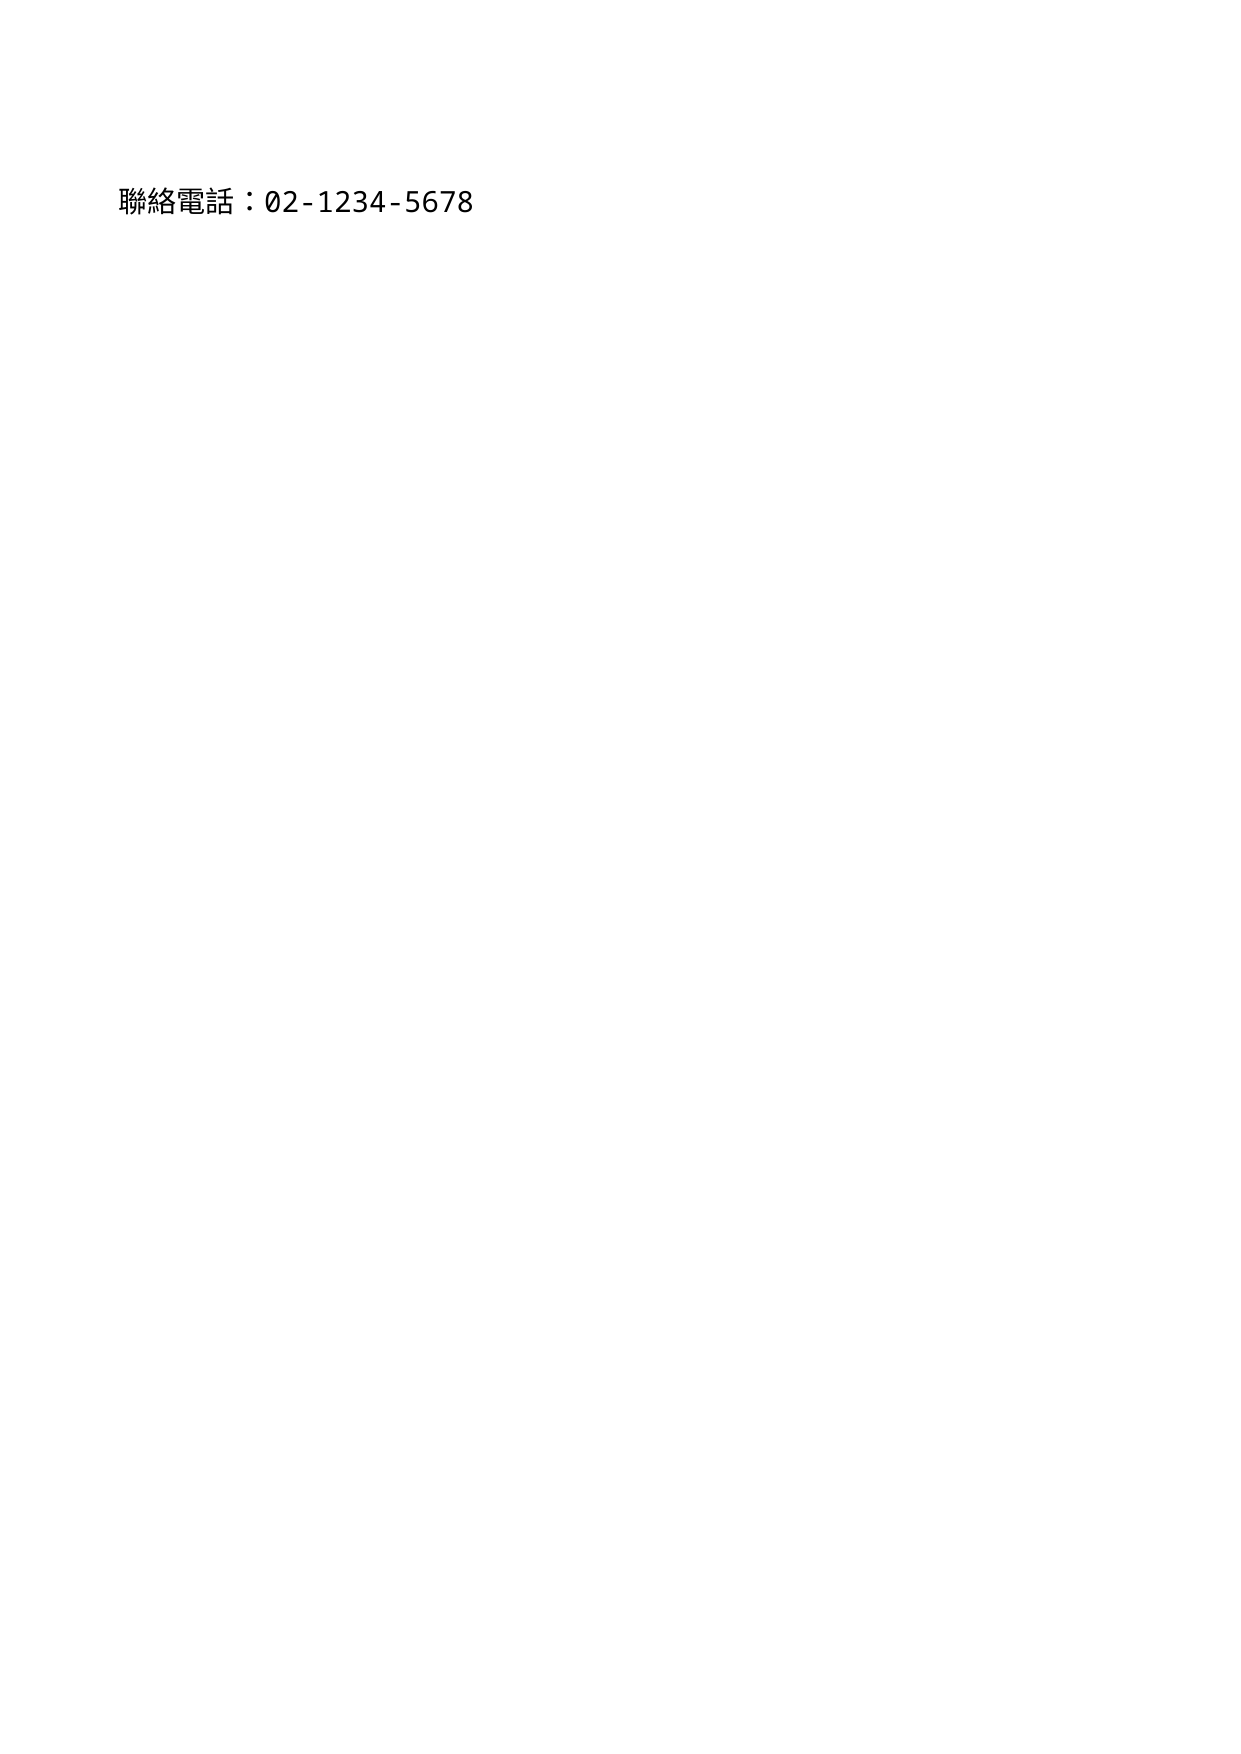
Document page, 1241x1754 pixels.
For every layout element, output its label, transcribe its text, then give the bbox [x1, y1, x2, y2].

text 聯絡電話：02-1234-5678 [118, 158, 1122, 221]
